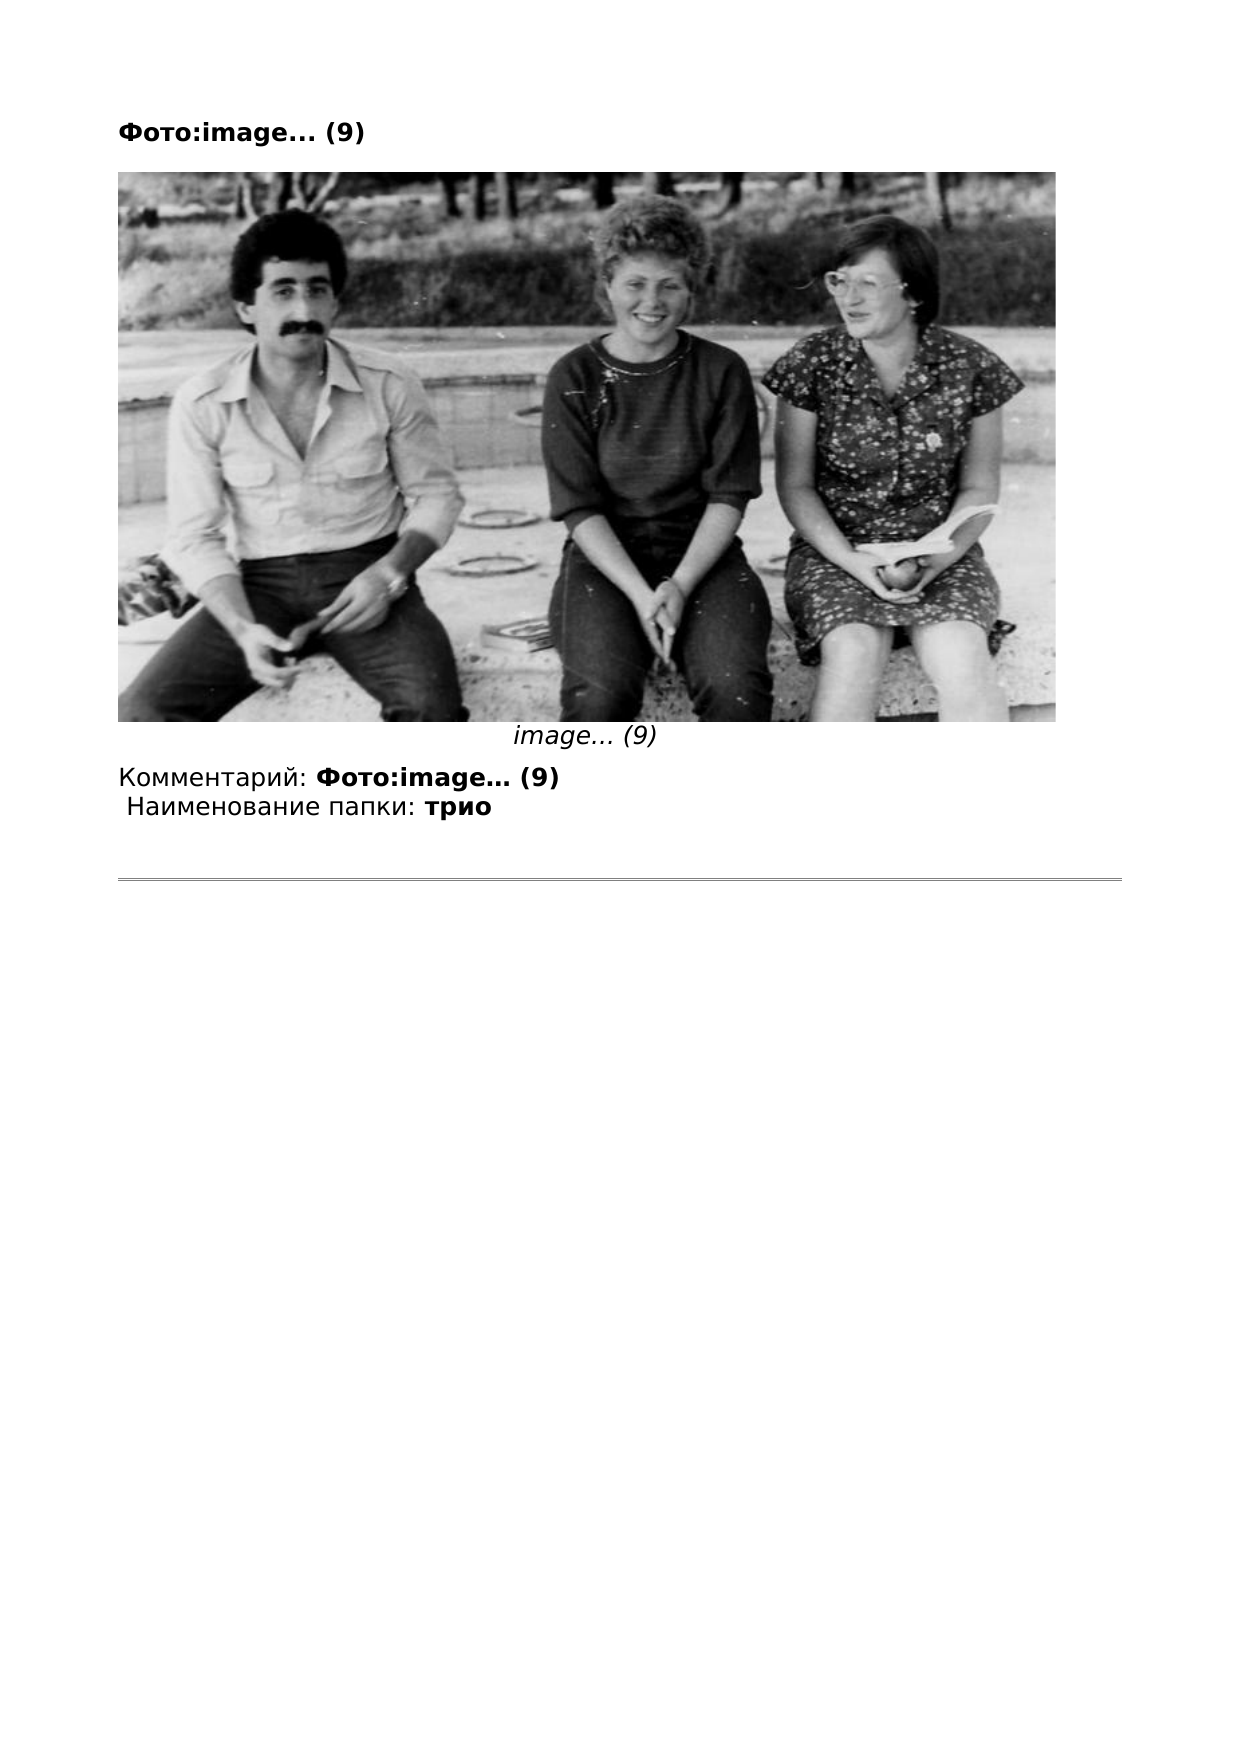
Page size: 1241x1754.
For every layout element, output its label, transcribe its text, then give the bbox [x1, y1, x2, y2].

text Комментарий: Фото:image… (9) Наименование папки: трио [118, 763, 1122, 851]
picture [118, 172, 1056, 722]
text image... (9) [118, 722, 1056, 751]
subtitle Фото:image... (9) [118, 118, 1122, 147]
